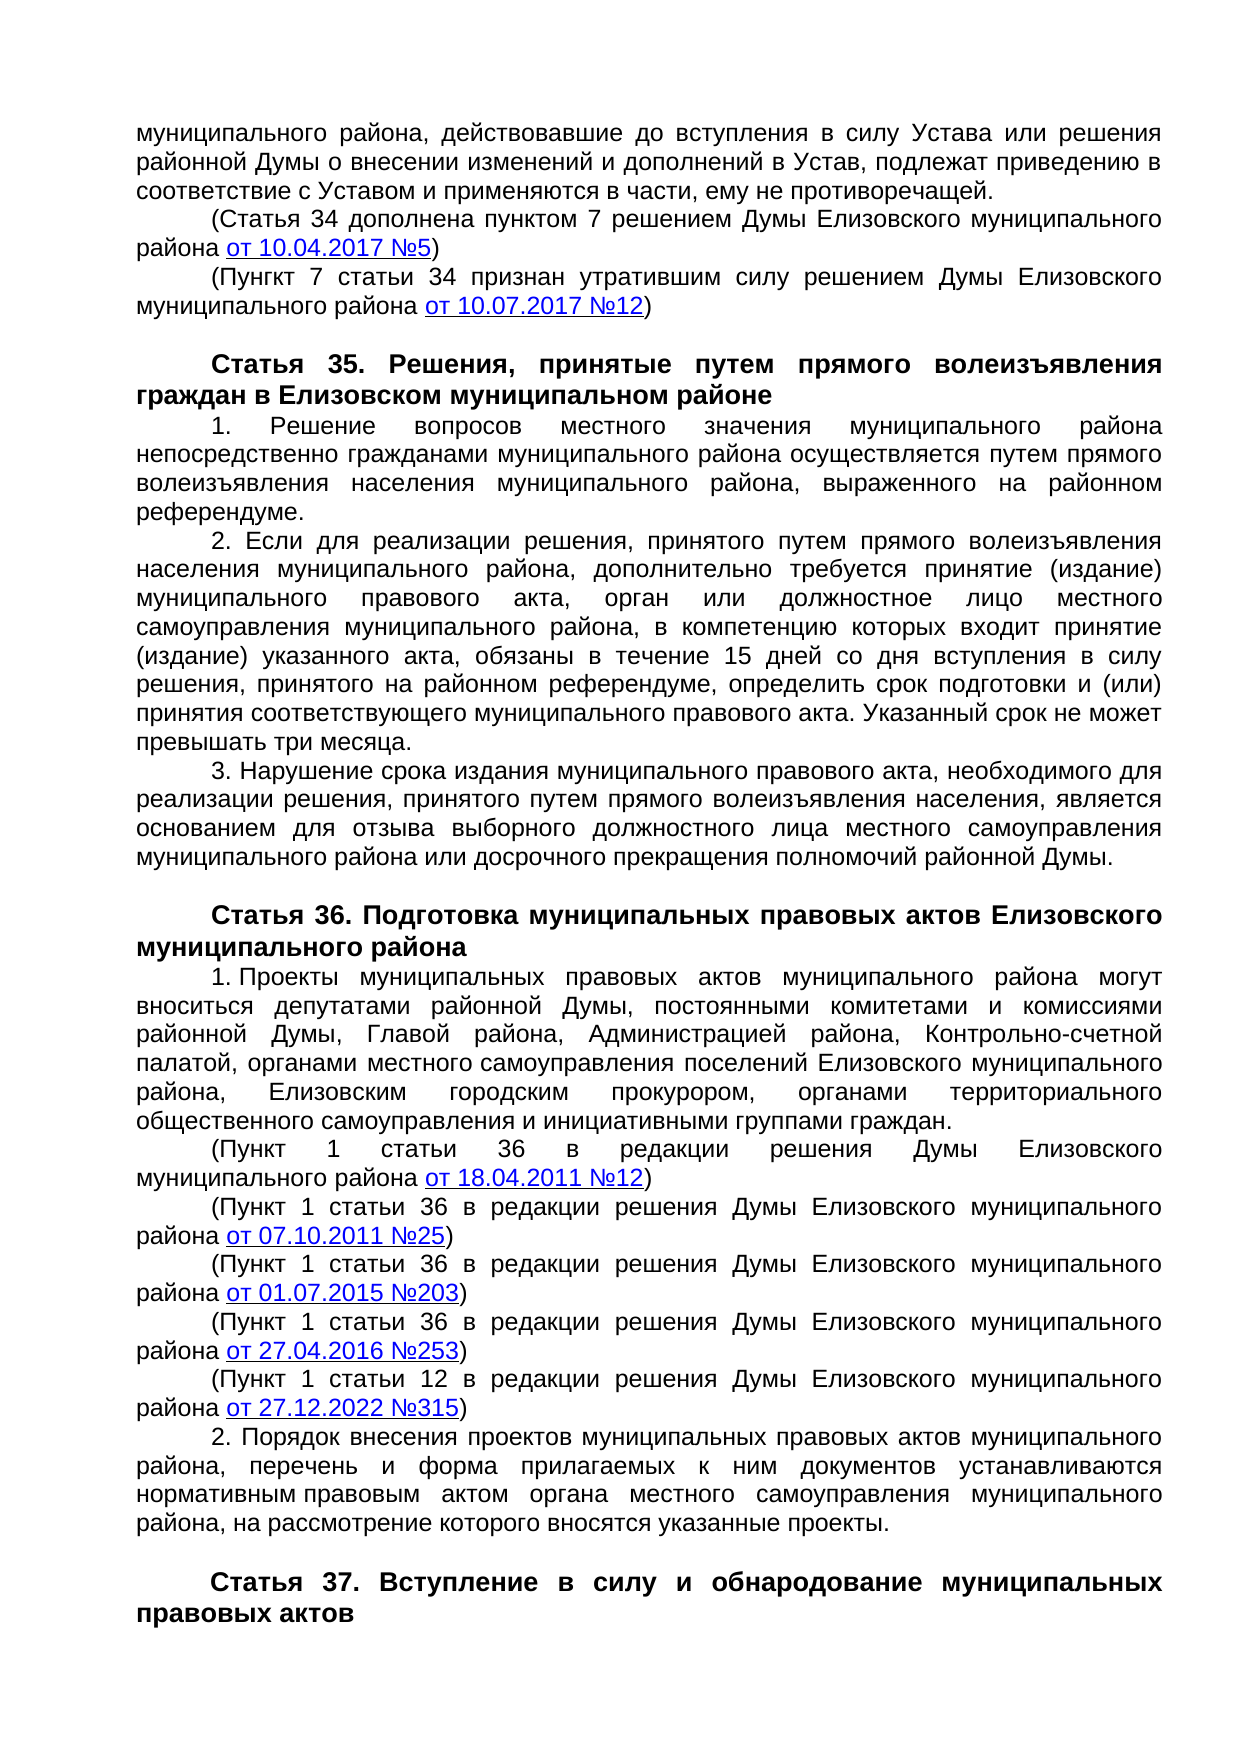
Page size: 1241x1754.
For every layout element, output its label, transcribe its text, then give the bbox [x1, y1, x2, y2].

text (Пунгкт 7 статьи 34 признан утратившим силу решением Думы Елизовского муниципального района от 10.07.2017 №12) [136, 262, 1163, 319]
text 2. Порядок внесения проектов муниципальных правовых актов муниципального района, перечень и форма прилагаемых к ним документов устанавливаются нормативным правовым актом органа местного самоуправления муниципального района, на рассмотрение которого вносятся указанные проекты. [136, 1422, 1163, 1537]
text муниципального района, действовавшие до вступления в силу Устава или решения районной Думы о внесении изменений и дополнений в Устав, подлежат приведению в соответствие с Уставом и применяются в части, ему не противоречащей. [136, 118, 1163, 204]
text 1. Проекты муниципальных правовых актов муниципального района могут вноситься депутатами районной Думы, постоянными комитетами и комиссиями районной Думы, Главой района, Администрацией района, Контрольно-счетной палатой, органами местного самоуправления поселений Елизовского муниципального района, Елизовским городским прокурором, органами территориального общественного самоуправления и инициативными группами граждан. [136, 962, 1163, 1134]
text 2. Если для реализации решения, принятого путем прямого волеизъявления населения муниципального района, дополнительно требуется принятие (издание) муниципального правового акта, орган или должностное лицо местного самоуправления муниципального района, в компетенцию которых входит принятие (издание) указанного акта, обязаны в течение 15 дней со дня вступления в силу решения, принятого на районном референдуме, определить срок подготовки и (или) принятия соответствующего муниципального правового акта. Указанный срок не может превышать три месяца. [136, 526, 1163, 756]
text (Пункт 1 статьи 36 в редакции решения Думы Елизовского муниципального района от 01.07.2015 №203) [136, 1249, 1163, 1307]
text (Статья 34 дополнена пунктом 7 решением Думы Елизовского муниципального района от 10.04.2017 №5) [136, 204, 1163, 262]
text Статья 35. Решения, принятые путем прямого волеизъявления граждан в Елизовском муниципальном районе [136, 348, 1163, 411]
text 1. Решение вопросов местного значения муниципального района непосредственно гражданами муниципального района осуществляется путем прямого волеизъявления населения муниципального района, выраженного на районном референдуме. [136, 411, 1163, 526]
text (Пункт 1 статьи 36 в редакции решения Думы Елизовского муниципального района от 27.04.2016 №253) [136, 1307, 1163, 1364]
text (Пункт 1 статьи 12 в редакции решения Думы Елизовского муниципального района от 27.12.2022 №315) [136, 1364, 1163, 1422]
text Статья 36. Подготовка муниципальных правовых актов Елизовского муниципального района [136, 899, 1163, 962]
text (Пункт 1 статьи 36 в редакции решения Думы Елизовского муниципального района от 07.10.2011 №25) [136, 1192, 1163, 1249]
text 3. Нарушение срока издания муниципального правового акта, необходимого для реализации решения, принятого путем прямого волеизъявления населения, является основанием для отзыва выборного должностного лица местного самоуправления муниципального района или досрочного прекращения полномочий районной Думы. [136, 756, 1163, 871]
text (Пункт 1 статьи 36 в редакции решения Думы Елизовского муниципального района от 18.04.2011 №12) [136, 1134, 1163, 1192]
text Статья 37. Вступление в силу и обнародование муниципальных правовых актов [136, 1566, 1163, 1628]
